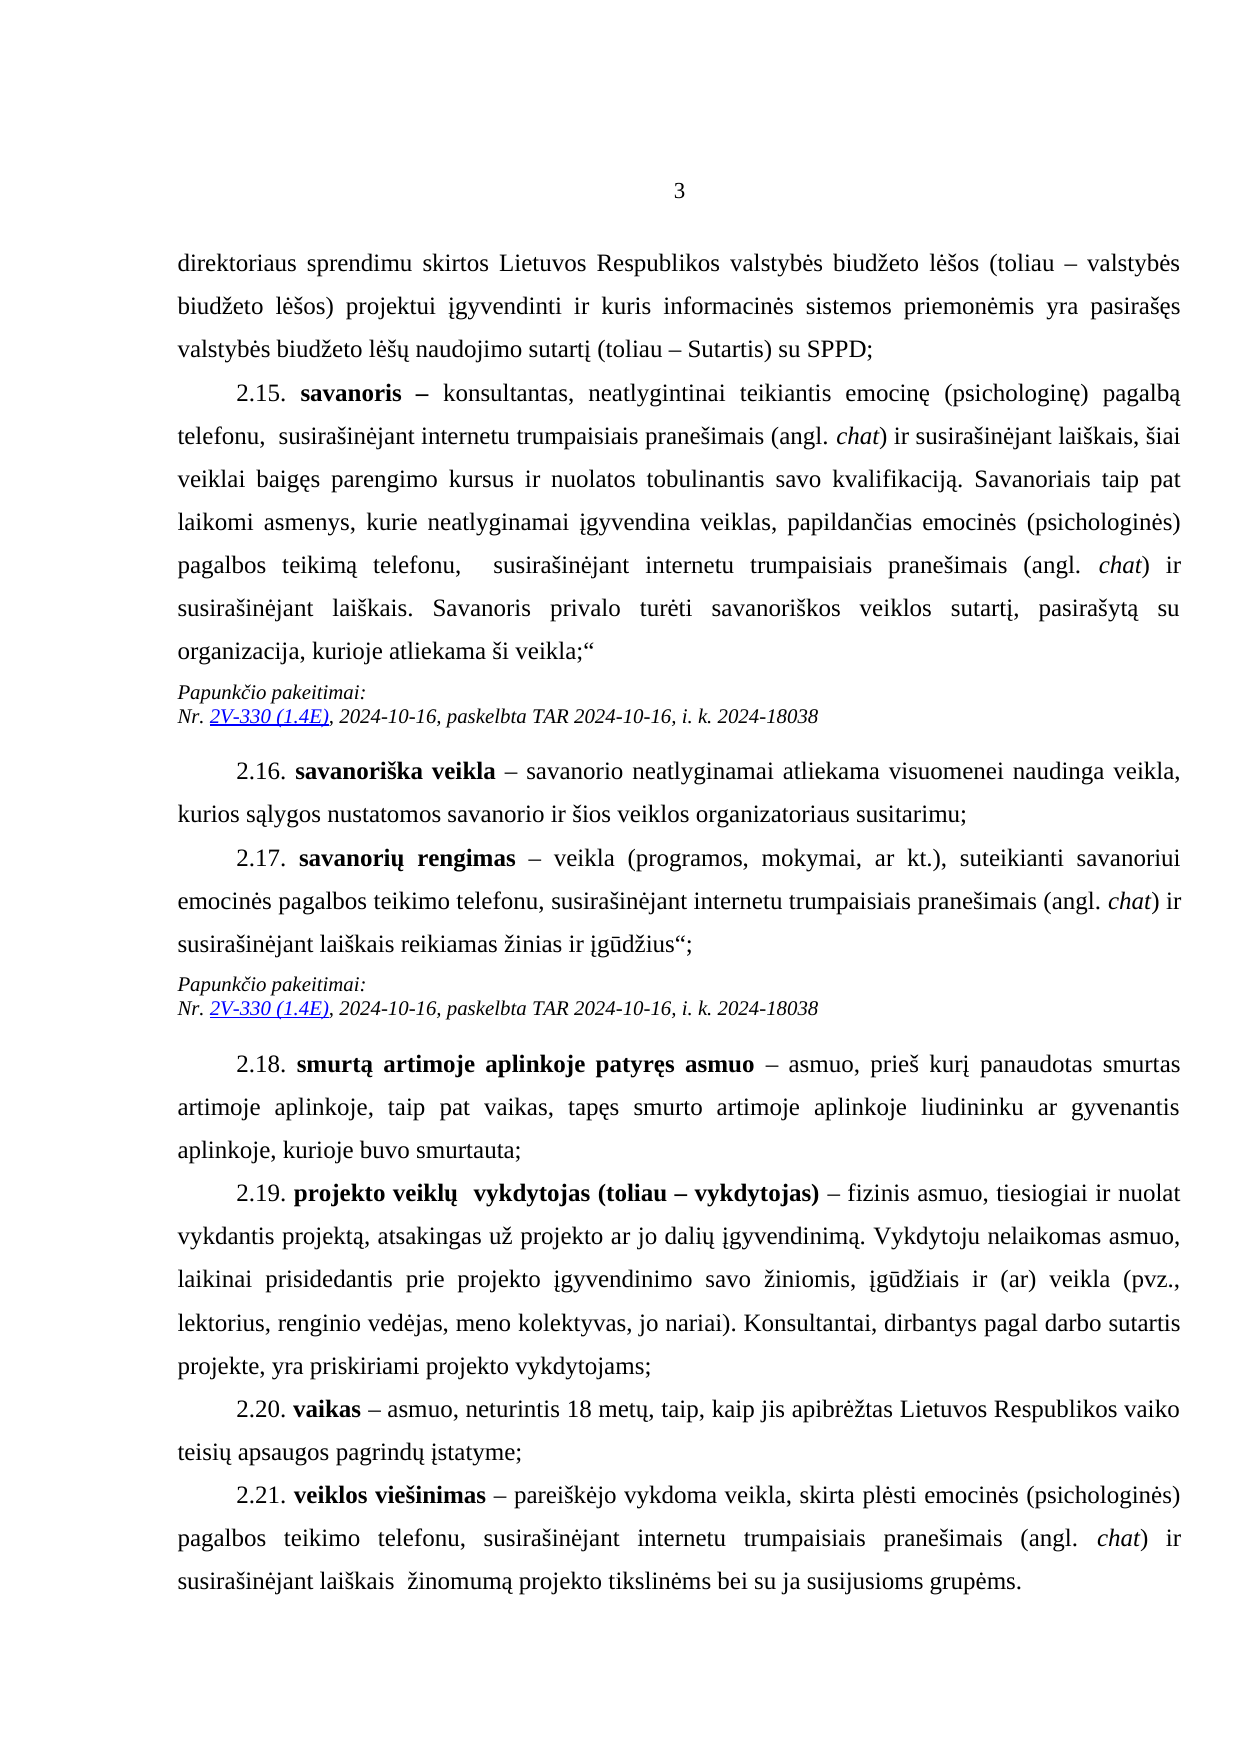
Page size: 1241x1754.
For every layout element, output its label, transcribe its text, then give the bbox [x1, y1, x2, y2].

text Nr. 2V-330 (1.4E), 2024-10-16, paskelbta TAR 2024-10-16, i. k. 2024-18038 [177, 704, 1181, 728]
text Papunkčio pakeitimai: [177, 972, 1181, 996]
text 2.21. veiklos viešinimas – pareiškėjo vykdoma veikla, skirta plėsti emocinės (psichologinės) pagalbos teikimo telefonu, susirašinėjant internetu trumpaisiais pranešimais (angl. chat) ir susirašinėjant laiškais žinomumą projekto tikslinėms bei su ja susijusioms grupėms. [177, 1480, 1181, 1595]
text 2.15. savanoris – konsultantas, neatlygintinai teikiantis emocinę (psichologinę) pagalbą telefonu, susirašinėjant internetu trumpaisiais pranešimais (angl. chat) ir susirašinėjant laiškais, šiai veiklai baigęs parengimo kursus ir nuolatos tobulinantis savo kvalifikaciją. Savanoriais taip pat laikomi asmenys, kurie neatlyginamai įgyvendina veiklas, papildančias emocinės (psichologinės) pagalbos teikimą telefonu, susirašinėjant internetu trumpaisiais pranešimais (angl. chat) ir susirašinėjant laiškais. Savanoris privalo turėti savanoriškos veiklos sutartį, pasirašytą su organizacija, kurioje atliekama ši veikla;“ [177, 378, 1181, 665]
text 2.17. savanorių rengimas – veikla (programos, mokymai, ar kt.), suteikianti savanoriui emocinės pagalbos teikimo telefonu, susirašinėjant internetu trumpaisiais pranešimais (angl. chat) ir susirašinėjant laiškais reikiamas žinias ir įgūdžius“; [177, 843, 1181, 958]
text 2.20. vaikas – asmuo, neturintis 18 metų, taip, kaip jis apibrėžtas Lietuvos Respublikos vaiko teisių apsaugos pagrindų įstatyme; [177, 1394, 1181, 1466]
text 2.19. projekto veiklų vykdytojas (toliau – vykdytojas) – fizinis asmuo, tiesiogiai ir nuolat vykdantis projektą, atsakingas už projekto ar jo dalių įgyvendinimą. Vykdytoju nelaikomas asmuo, laikinai prisidedantis prie projekto įgyvendinimo savo žiniomis, įgūdžiais ir (ar) veikla (pvz., lektorius, renginio vedėjas, meno kolektyvas, jo nariai). Konsultantai, dirbantys pagal darbo sutartis projekte, yra priskiriami projekto vykdytojams; [177, 1178, 1181, 1379]
text 2.16. savanoriška veikla – savanorio neatlyginamai atliekama visuomenei naudinga veikla, kurios sąlygos nustatomos savanorio ir šios veiklos organizatoriaus susitarimu; [177, 756, 1181, 828]
text 2.18. smurtą artimoje aplinkoje patyręs asmuo – asmuo, prieš kurį panaudotas smurtas artimoje aplinkoje, taip pat vaikas, tapęs smurto artimoje aplinkoje liudininku ar gyvenantis aplinkoje, kurioje buvo smurtauta; [177, 1049, 1181, 1164]
text Nr. 2V-330 (1.4E), 2024-10-16, paskelbta TAR 2024-10-16, i. k. 2024-18038 [177, 996, 1181, 1020]
text direktoriaus sprendimu skirtos Lietuvos Respublikos valstybės biudžeto lėšos (toliau – valstybės biudžeto lėšos) projektui įgyvendinti ir kuris informacinės sistemos priemonėmis yra pasirašęs valstybės biudžeto lėšų naudojimo sutartį (toliau – Sutartis) su SPPD; [177, 248, 1181, 363]
text Papunkčio pakeitimai: [177, 679, 1181, 704]
